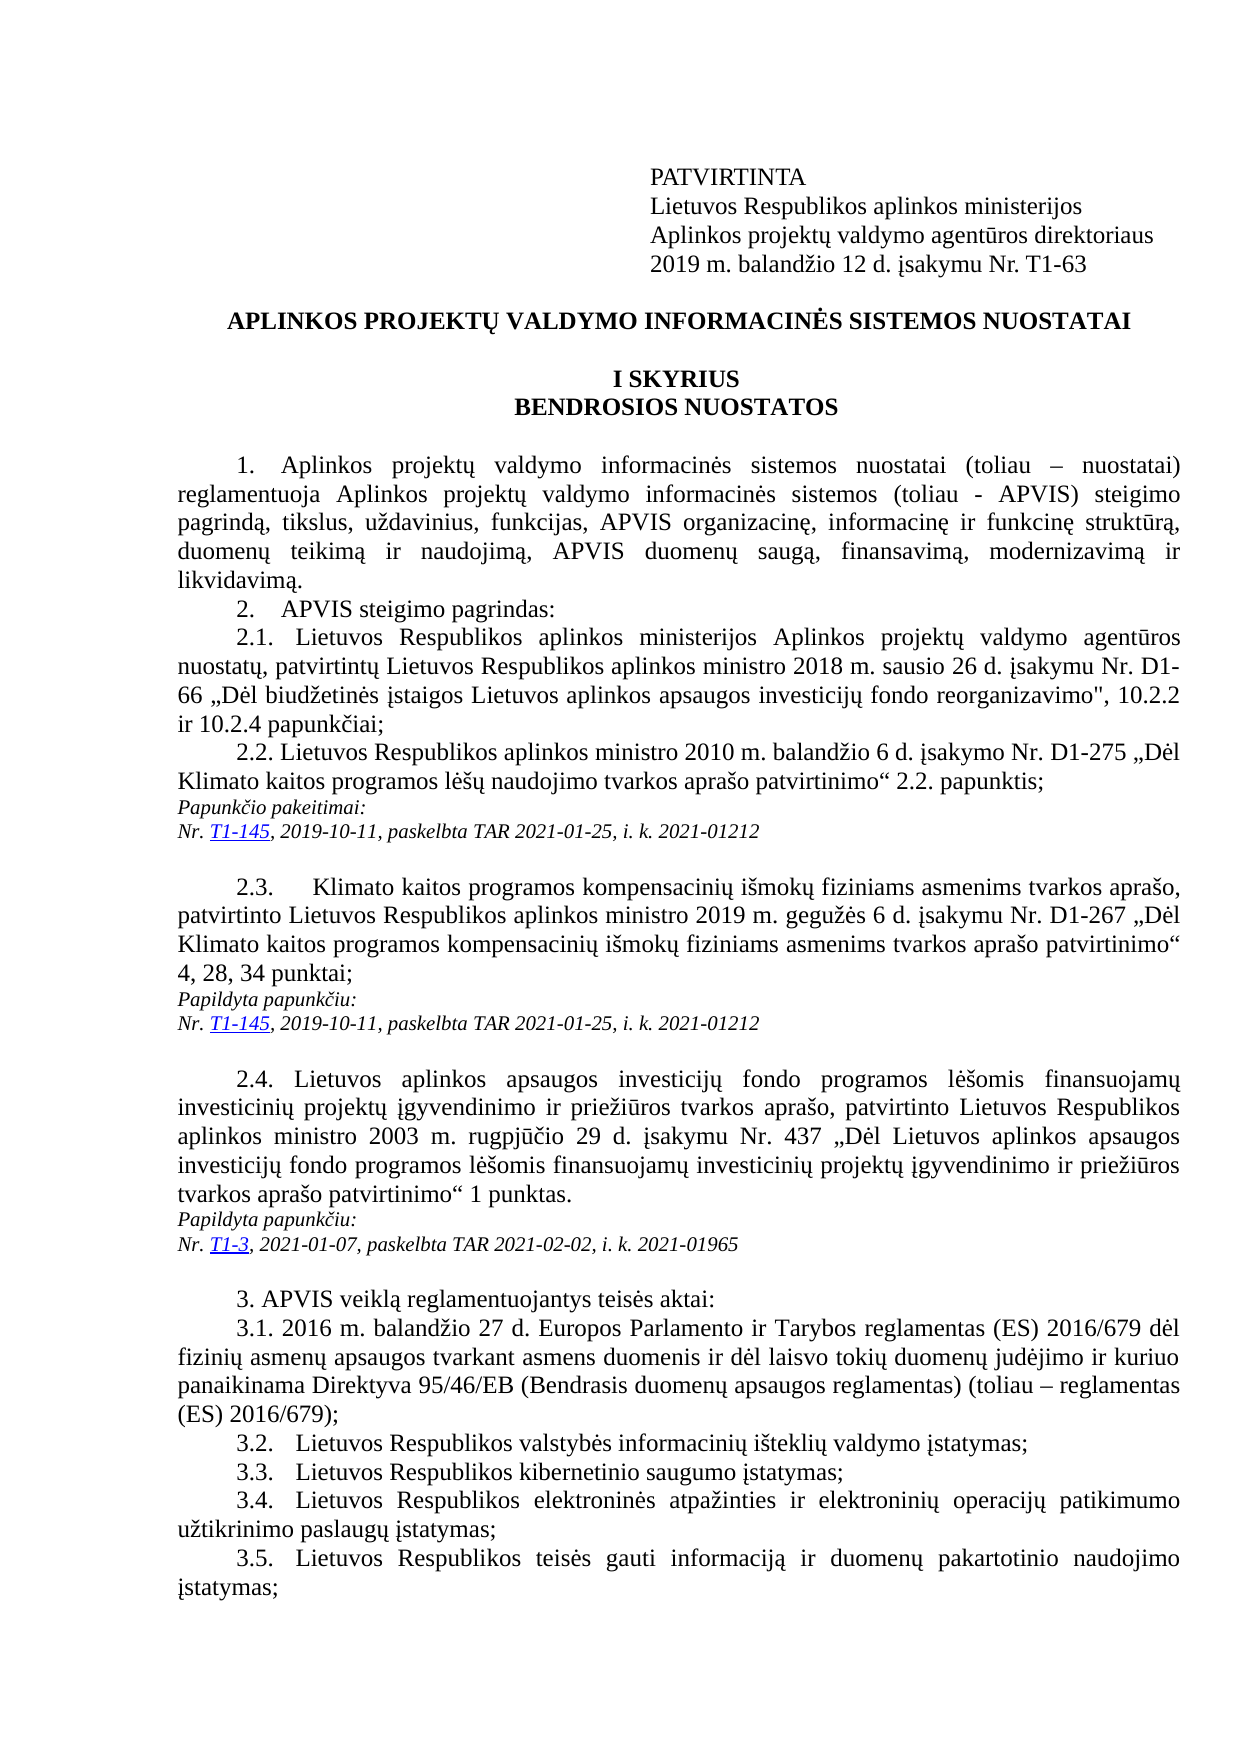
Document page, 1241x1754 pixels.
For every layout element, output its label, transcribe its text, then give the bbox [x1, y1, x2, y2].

text Aplinkos projektų valdymo agentūros direktoriaus [650, 220, 1181, 249]
text Nr. T1-3, 2021-01-07, paskelbta TAR 2021-02-02, i. k. 2021-01965 [177, 1231, 1181, 1256]
text 3.3. Lietuvos Respublikos kibernetinio saugumo įstatymas; [177, 1457, 1181, 1486]
text 3.1. 2016 m. balandžio 27 d. Europos Parlamento ir Tarybos reglamentas (ES) 2016/679 dėl fizinių asmenų apsaugos tvarkant asmens duomenis ir dėl laisvo tokių duomenų judėjimo ir kuriuo panaikinama Direktyva 95/46/EB (Bendrasis duomenų apsaugos reglamentas) (toliau – reglamentas (ES) 2016/679); [177, 1313, 1181, 1428]
text Papildyta papunkčiu: [177, 987, 1181, 1011]
text 2.3. Klimato kaitos programos kompensacinių išmokų fiziniams asmenims tvarkos aprašo, patvirtinto Lietuvos Respublikos aplinkos ministro 2019 m. gegužės 6 d. įsakymu Nr. D1-267 „Dėl Klimato kaitos programos kompensacinių išmokų fiziniams asmenims tvarkos aprašo patvirtinimo“ 4, 28, 34 punktai; [177, 872, 1181, 987]
text 3.4. Lietuvos Respublikos elektroninės atpažinties ir elektroninių operacijų patikimumo užtikrinimo paslaugų įstatymas; [177, 1486, 1181, 1543]
text 2. APVIS steigimo pagrindas: [177, 594, 1181, 622]
text 2.4. Lietuvos aplinkos apsaugos investicijų fondo programos lėšomis finansuojamų investicinių projektų įgyvendinimo ir priežiūros tvarkos aprašo, patvirtinto Lietuvos Respublikos aplinkos ministro 2003 m. rugpjūčio 29 d. įsakymu Nr. 437 „Dėl Lietuvos aplinkos apsaugos investicijų fondo programos lėšomis finansuojamų investicinių projektų įgyvendinimo ir priežiūros tvarkos aprašo patvirtinimo“ 1 punktas. [177, 1064, 1181, 1207]
text BENDROSIOS NUOSTATOS [171, 392, 1181, 421]
text Nr. T1-145, 2019-10-11, paskelbta TAR 2021-01-25, i. k. 2021-01212 [177, 1011, 1181, 1035]
text 2.1. Lietuvos Respublikos aplinkos ministerijos Aplinkos projektų valdymo agentūros nuostatų, patvirtintų Lietuvos Respublikos aplinkos ministro 2018 m. sausio 26 d. įsakymu Nr. D1-66 „Dėl biudžetinės įstaigos Lietuvos aplinkos apsaugos investicijų fondo reorganizavimo", 10.2.2 ir 10.2.4 papunkčiai; [177, 622, 1181, 737]
text 3.2. Lietuvos Respublikos valstybės informacinių išteklių valdymo įstatymas; [177, 1428, 1181, 1457]
text 3. APVIS veiklą reglamentuojantys teisės aktai: [177, 1284, 1181, 1313]
text Papunkčio pakeitimai: [177, 795, 1181, 819]
text APLINKOS PROJEKTŲ VALDYMO INFORMACINĖS SISTEMOS NUOSTATAI [177, 306, 1181, 335]
text Papildyta papunkčiu: [177, 1207, 1181, 1231]
text Lietuvos Respublikos aplinkos ministerijos [650, 191, 1181, 220]
text 2019 m. balandžio 12 d. įsakymu Nr. T1-63 [650, 249, 1181, 277]
text PATVIRTINTA [650, 162, 1181, 191]
text I SKYRIUS [171, 364, 1181, 392]
text 2.2. Lietuvos Respublikos aplinkos ministro 2010 m. balandžio 6 d. įsakymo Nr. D1-275 „Dėl Klimato kaitos programos lėšų naudojimo tvarkos aprašo patvirtinimo“ 2.2. papunktis; [177, 737, 1181, 795]
text 3.5. Lietuvos Respublikos teisės gauti informaciją ir duomenų pakartotinio naudojimo įstatymas; [177, 1543, 1181, 1601]
text 1. Aplinkos projektų valdymo informacinės sistemos nuostatai (toliau – nuostatai) reglamentuoja Aplinkos projektų valdymo informacinės sistemos (toliau - APVIS) steigimo pagrindą, tikslus, uždavinius, funkcijas, APVIS organizacinę, informacinę ir funkcinę struktūrą, duomenų teikimą ir naudojimą, APVIS duomenų saugą, finansavimą, modernizavimą ir likvidavimą. [177, 450, 1181, 594]
text Nr. T1-145, 2019-10-11, paskelbta TAR 2021-01-25, i. k. 2021-01212 [177, 819, 1181, 843]
